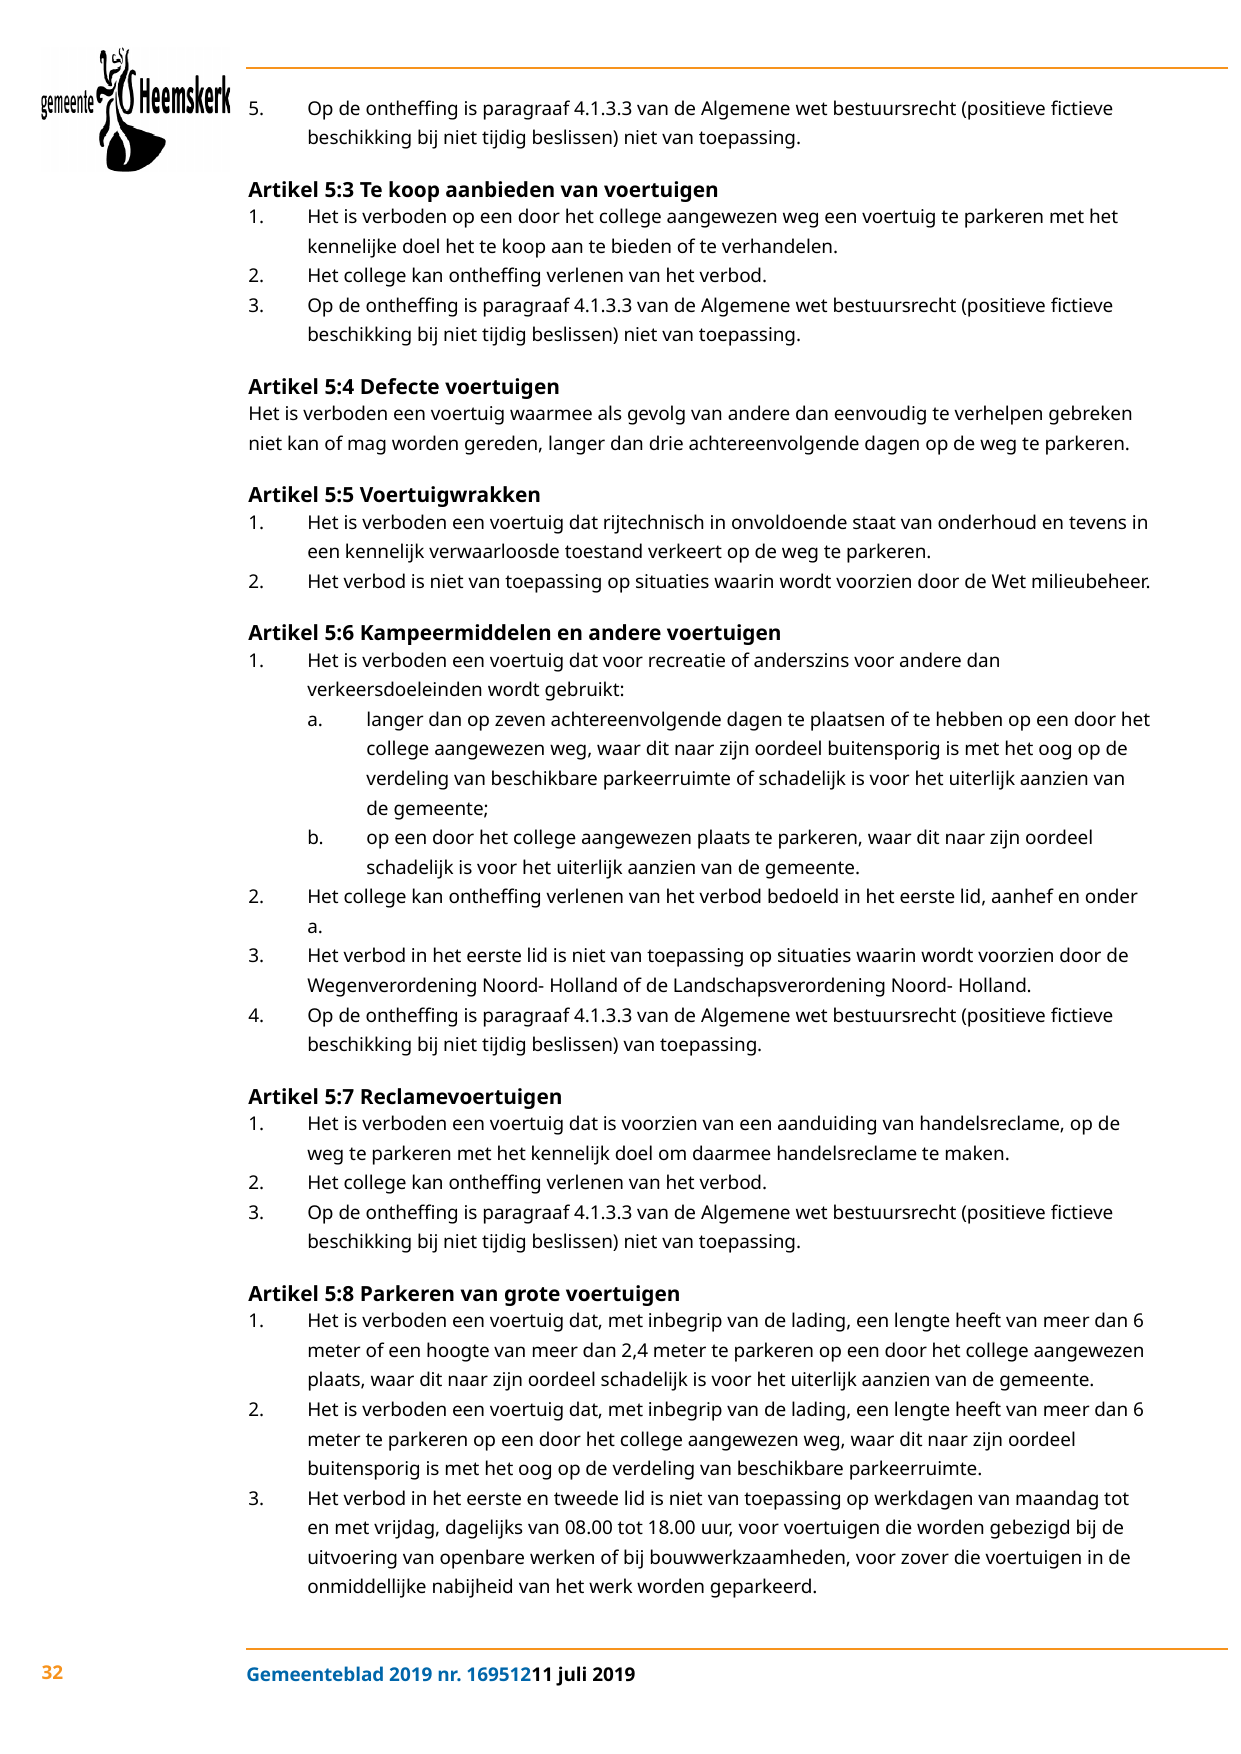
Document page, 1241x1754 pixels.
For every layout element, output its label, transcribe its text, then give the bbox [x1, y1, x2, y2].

picture [41, 47, 231, 172]
list langer dan op zeven achtereenvolgende dagen te plaatsen of te hebben op een door het college aangewezen weg, waar dit naar zijn oordeel buitensporig is met het oog op de verdeling van beschikbare parkeerruimte of schadelijk is voor het uiterlijk aanzien van de gemeente; [307, 706, 1152, 821]
list Het is verboden een voertuig dat voor recreatie of anderszins voor andere dan verkeersdoeleinden wordt gebruikt: [248, 647, 1152, 702]
text Artikel 5:6 Kampeermiddelen en andere voertuigen [248, 618, 1152, 647]
list Het college kan ontheffing verlenen van het verbod. [248, 1169, 1152, 1195]
list Op de ontheffing is paragraaf 4.1.3.3 van de Algemene wet bestuursrecht (positieve fictieve beschikking bij niet tijdig beslissen) niet van toepassing. [248, 292, 1152, 347]
text Artikel 5:7 Reclamevoertuigen [248, 1082, 1152, 1110]
list Het verbod is niet van toepassing op situaties waarin wordt voorzien door de Wet milieubeheer. [248, 568, 1152, 594]
list Het is verboden een voertuig dat, met inbegrip van de lading, een lengte heeft van meer dan 6 meter te parkeren op een door het college aangewezen weg, waar dit naar zijn oordeel buitensporig is met het oog op de verdeling van beschikbare parkeerruimte. [248, 1396, 1152, 1481]
list Het college kan ontheffing verlenen van het verbod bedoeld in het eerste lid, aanhef en onder a. [248, 883, 1152, 939]
text Het is verboden een voertuig waarmee als gevolg van andere dan eenvoudig te verhelpen gebreken niet kan of mag worden gereden, langer dan drie achtereenvolgende dagen op de weg te parkeren. [248, 400, 1152, 456]
list op een door het college aangewezen plaats te parkeren, waar dit naar zijn oordeel schadelijk is voor het uiterlijk aanzien van de gemeente. [307, 824, 1152, 880]
list Op de ontheffing is paragraaf 4.1.3.3 van de Algemene wet bestuursrecht (positieve fictieve beschikking bij niet tijdig beslissen) niet van toepassing. [248, 1199, 1152, 1254]
list Het is verboden een voertuig dat, met inbegrip van de lading, een lengte heeft van meer dan 6 meter of een hoogte van meer dan 2,4 meter te parkeren op een door het college aangewezen plaats, waar dit naar zijn oordeel schadelijk is voor het uiterlijk aanzien van de gemeente. [248, 1307, 1152, 1392]
list Het is verboden op een door het college aangewezen weg een voertuig te parkeren met het kennelijke doel het te koop aan te bieden of te verhandelen. [248, 203, 1152, 258]
list Het verbod in het eerste en tweede lid is niet van toepassing op werkdagen van maandag tot en met vrijdag, dagelijks van 08.00 tot 18.00 uur, voor voertuigen die worden gebezigd bij de uitvoering van openbare werken of bij bouwwerkzaamheden, voor zover die voertuigen in de onmiddellijke nabijheid van het werk worden geparkeerd. [248, 1485, 1152, 1599]
text Artikel 5:3 Te koop aanbieden van voertuigen [248, 175, 1152, 203]
list Het is verboden een voertuig dat rijtechnisch in onvoldoende staat van onderhoud en tevens in een kennelijk verwaarloosde toestand verkeert op de weg te parkeren. [248, 509, 1152, 564]
list Het verbod in het eerste lid is niet van toepassing op situaties waarin wordt voorzien door de Wegenverordening Noord- Holland of de Landschapsverordening Noord- Holland. [248, 943, 1152, 998]
list Het college kan ontheffing verlenen van het verbod. [248, 262, 1152, 288]
text Artikel 5:5 Voertuigwrakken [248, 480, 1152, 509]
text Artikel 5:8 Parkeren van grote voertuigen [248, 1279, 1152, 1307]
list Het is verboden een voertuig dat is voorzien van een aanduiding van handelsreclame, op de weg te parkeren met het kennelijk doel om daarmee handelsreclame te maken. [248, 1110, 1152, 1166]
list Op de ontheffing is paragraaf 4.1.3.3 van de Algemene wet bestuursrecht (positieve fictieve beschikking bij niet tijdig beslissen) niet van toepassing. [248, 95, 1152, 150]
list Op de ontheffing is paragraaf 4.1.3.3 van de Algemene wet bestuursrecht (positieve fictieve beschikking bij niet tijdig beslissen) van toepassing. [248, 1002, 1152, 1057]
text Artikel 5:4 Defecte voertuigen [248, 372, 1152, 400]
